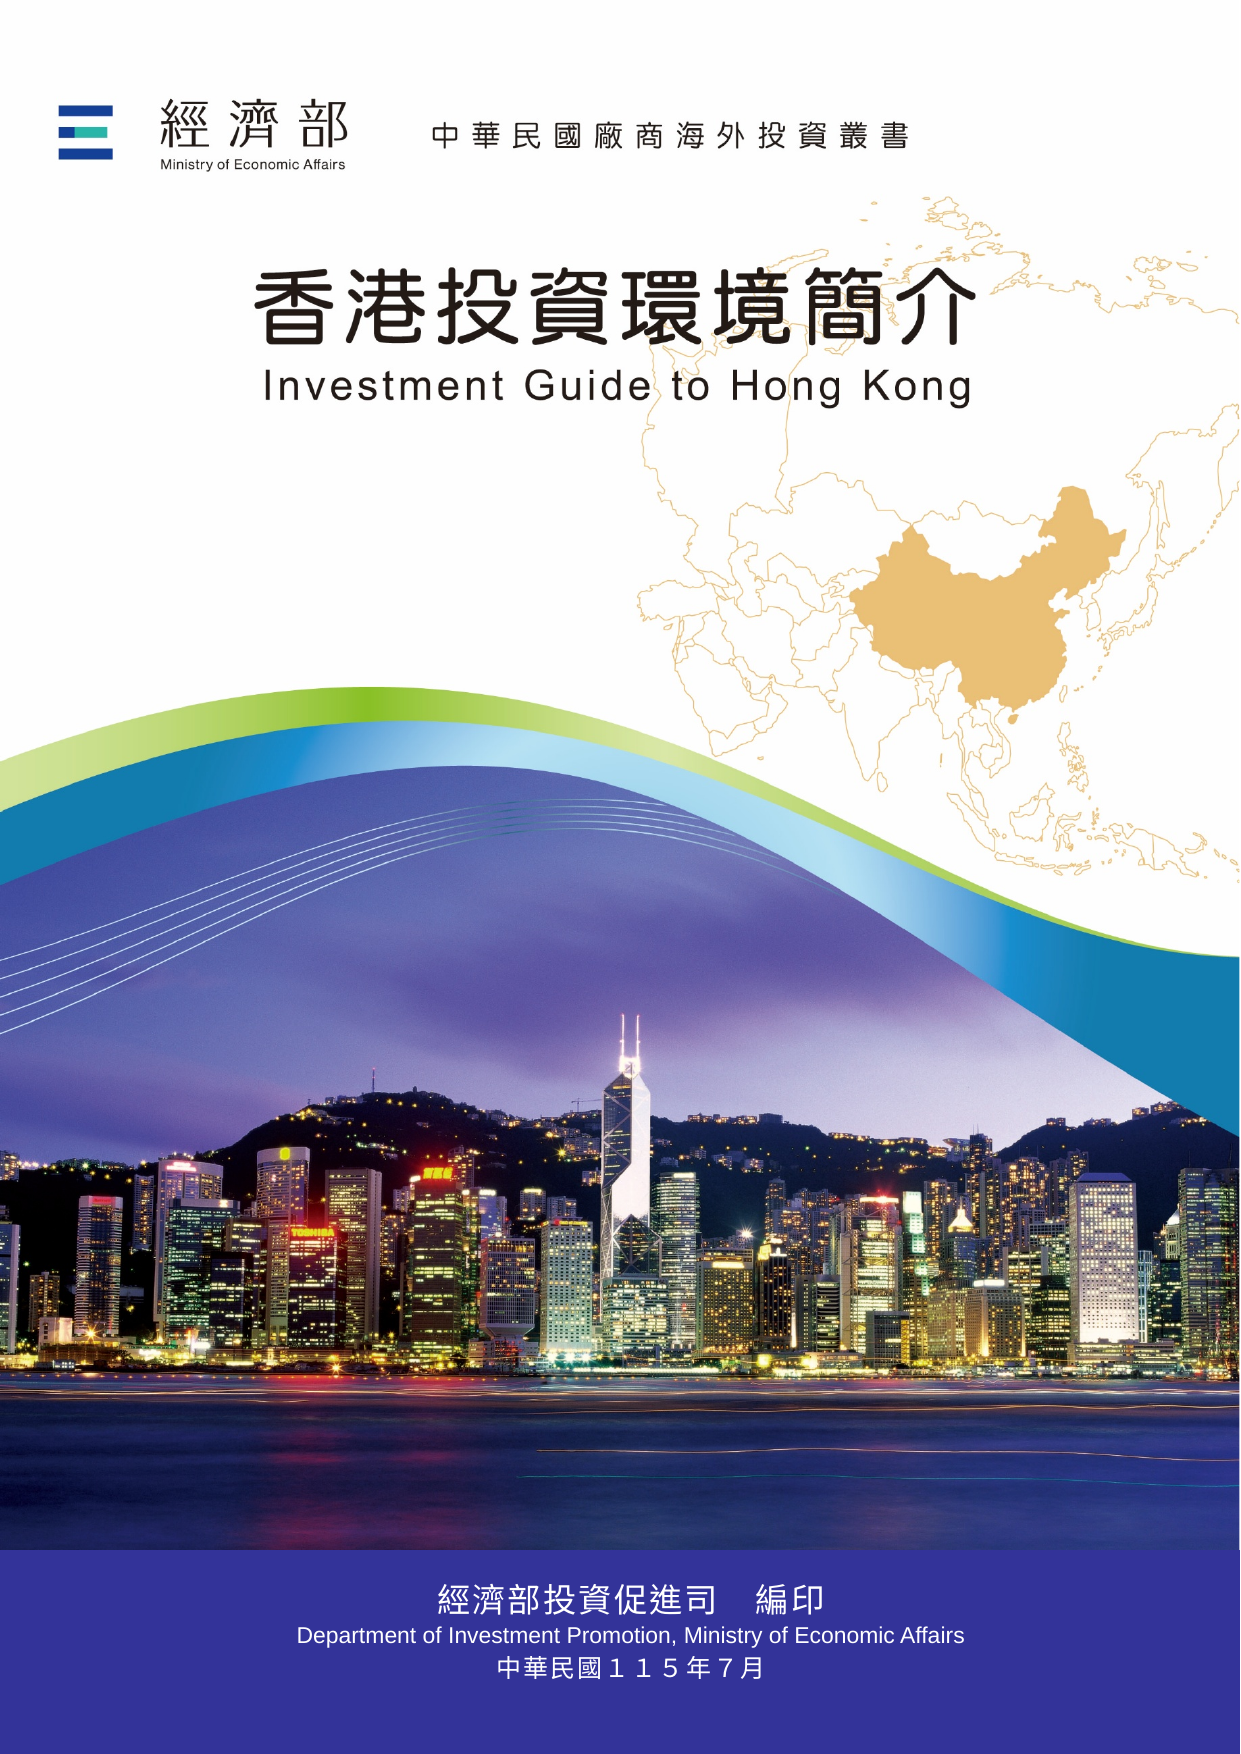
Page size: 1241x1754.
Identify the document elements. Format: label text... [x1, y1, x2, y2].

text Department of Investment Promotion, Ministry of Economic Affairs [0, 1622, 1240, 1648]
picture [0, 0, 1240, 1550]
text 中華民國１１５年７月 [0, 1648, 1240, 1685]
text 經濟部投資促進司 編印 [0, 1574, 1240, 1622]
